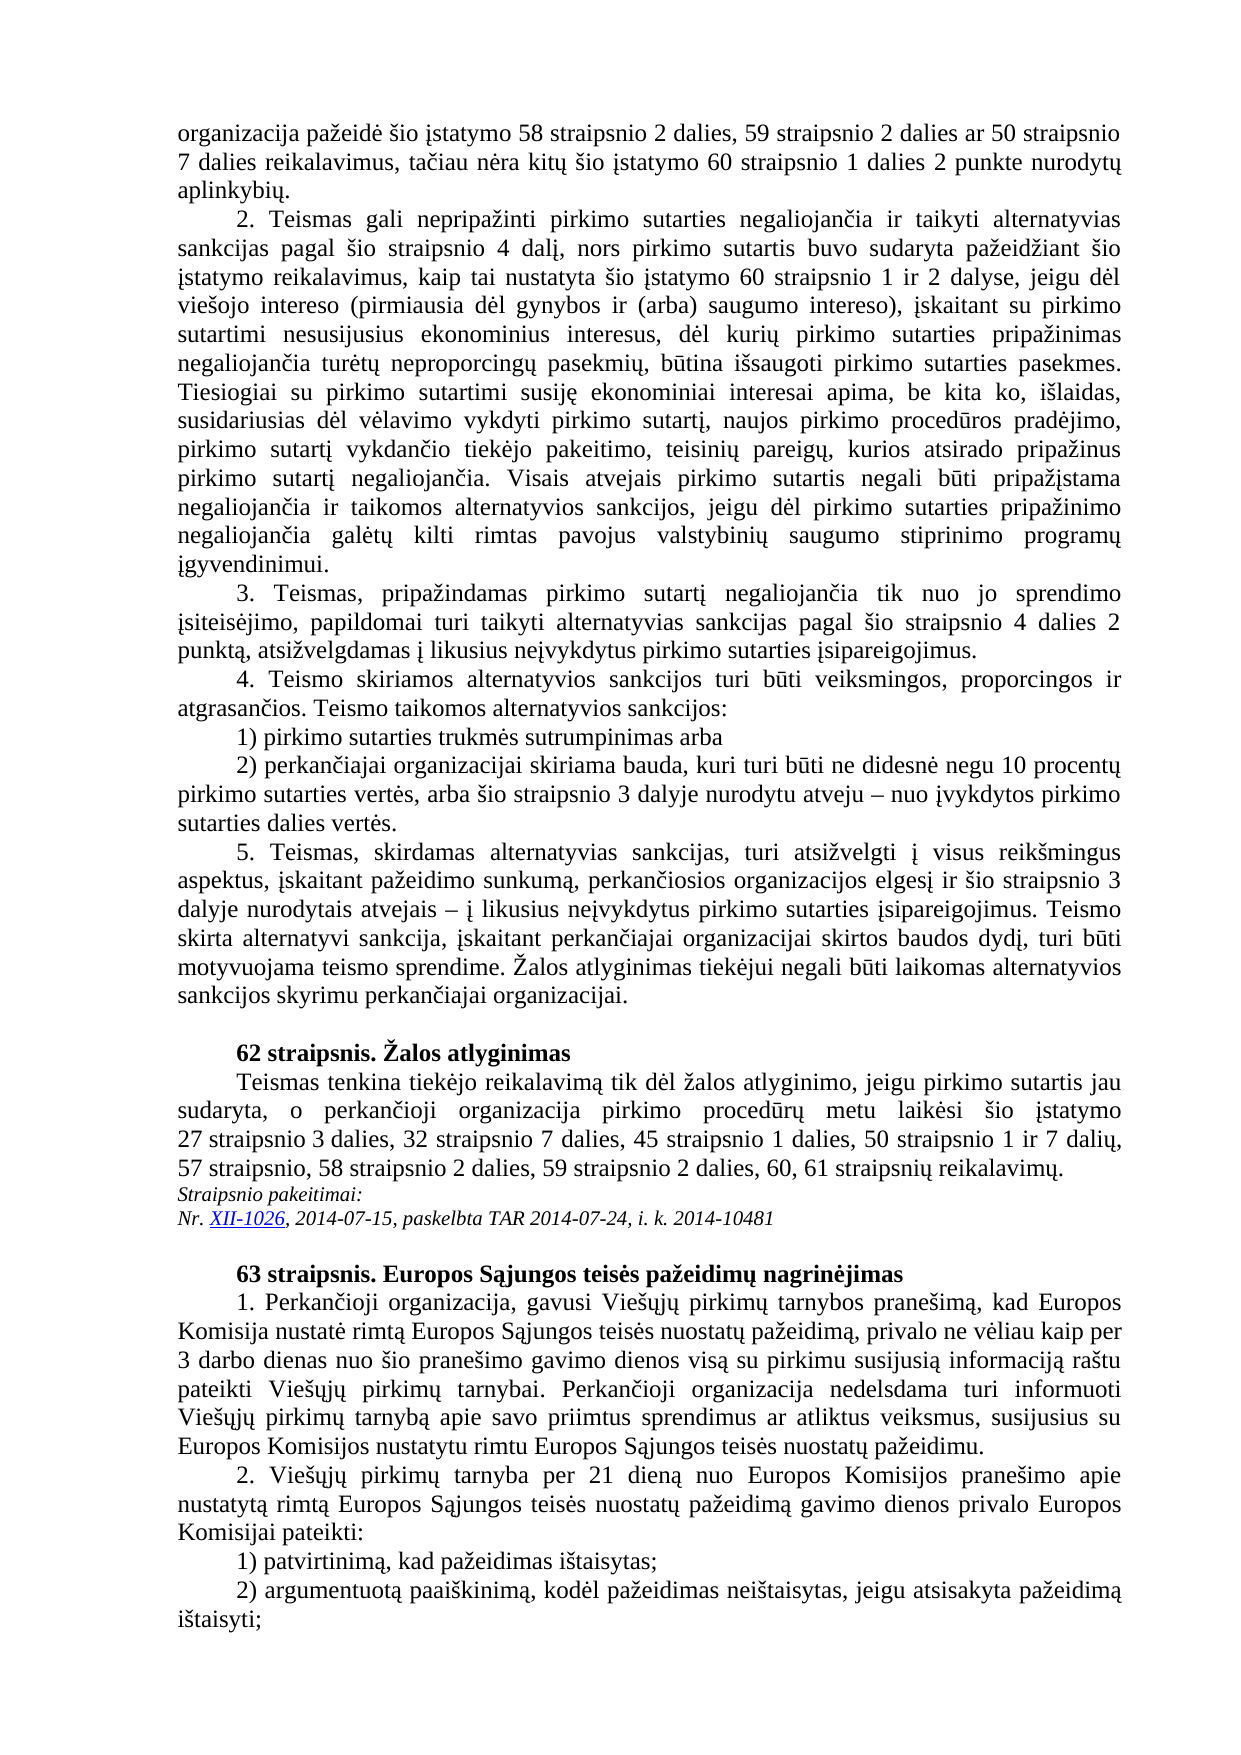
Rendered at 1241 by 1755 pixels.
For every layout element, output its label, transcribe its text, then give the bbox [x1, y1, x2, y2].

text 2) argumentuotą paaiškinimą, kodėl pažeidimas neištaisytas, jeigu atsisakyta pažeidimą ištaisyti; [177, 1575, 1122, 1632]
text 1) patvirtinimą, kad pažeidimas ištaisytas; [177, 1546, 1122, 1575]
text 5. Teismas, skirdamas alternatyvias sankcijas, turi atsižvelgti į visus reikšmingus aspektus, įskaitant pažeidimo sunkumą, perkančiosios organizacijos elgesį ir šio straipsnio 3 dalyje nurodytais atvejais – į likusius neįvykdytus pirkimo sutarties įsipareigojimus. Teismo skirta alternatyvi sankcija, įskaitant perkančiajai organizacijai skirtos baudos dydį, turi būti motyvuojama teismo sprendime. Žalos atlyginimas tiekėjui negali būti laikomas alternatyvios sankcijos skyrimu perkančiajai organizacijai. [177, 837, 1122, 1009]
text Teismas tenkina tiekėjo reikalavimą tik dėl žalos atlyginimo, jeigu pirkimo sutartis jau sudaryta, o perkančioji organizacija pirkimo procedūrų metu laikėsi šio įstatymo 27 straipsnio 3 dalies, 32 straipsnio 7 dalies, 45 straipsnio 1 dalies, 50 straipsnio 1 ir 7 dalių, 57 straipsnio, 58 straipsnio 2 dalies, 59 straipsnio 2 dalies, 60, 61 straipsnių reikalavimų. [177, 1067, 1122, 1182]
text 1. Perkančioji organizacija, gavusi Viešųjų pirkimų tarnybos pranešimą, kad Europos Komisija nustatė rimtą Europos Sąjungos teisės nuostatų pažeidimą, privalo ne vėliau kaip per 3 darbo dienas nuo šio pranešimo gavimo dienos visą su pirkimu susijusią informaciją raštu pateikti Viešųjų pirkimų tarnybai. Perkančioji organizacija nedelsdama turi informuoti Viešųjų pirkimų tarnybą apie savo priimtus sprendimus ar atliktus veiksmus, susijusius su Europos Komisijos nustatytu rimtu Europos Sąjungos teisės nuostatų pažeidimu. [177, 1287, 1122, 1460]
text 2. Teismas gali nepripažinti pirkimo sutarties negaliojančia ir taikyti alternatyvias sankcijas pagal šio straipsnio 4 dalį, nors pirkimo sutartis buvo sudaryta pažeidžiant šio įstatymo reikalavimus, kaip tai nustatyta šio įstatymo 60 straipsnio 1 ir 2 dalyse, jeigu dėl viešojo intereso (pirmiausia dėl gynybos ir (arba) saugumo intereso), įskaitant su pirkimo sutartimi nesusijusius ekonominius interesus, dėl kurių pirkimo sutarties pripažinimas negaliojančia turėtų neproporcingų pasekmių, būtina išsaugoti pirkimo sutarties pasekmes. Tiesiogiai su pirkimo sutartimi susiję ekonominiai interesai apima, be kita ko, išlaidas, susidariusias dėl vėlavimo vykdyti pirkimo sutartį, naujos pirkimo procedūros pradėjimo, pirkimo sutartį vykdančio tiekėjo pakeitimo, teisinių pareigų, kurios atsirado pripažinus pirkimo sutartį negaliojančia. Visais atvejais pirkimo sutartis negali būti pripažįstama negaliojančia ir taikomos alternatyvios sankcijos, jeigu dėl pirkimo sutarties pripažinimo negaliojančia galėtų kilti rimtas pavojus valstybinių saugumo stiprinimo programų įgyvendinimui. [177, 204, 1122, 578]
text organizacija pažeidė šio įstatymo 58 straipsnio 2 dalies, 59 straipsnio 2 dalies ar 50 straipsnio 7 dalies reikalavimus, tačiau nėra kitų šio įstatymo 60 straipsnio 1 dalies 2 punkte nurodytų aplinkybių. [177, 118, 1122, 204]
text 4. Teismo skiriamos alternatyvios sankcijos turi būti veiksmingos, proporcingos ir atgrasančios. Teismo taikomos alternatyvios sankcijos: [177, 664, 1122, 722]
text Nr. XII-1026, 2014-07-15, paskelbta TAR 2014-07-24, i. k. 2014-10481 [177, 1206, 1122, 1230]
text 1) pirkimo sutarties trukmės sutrumpinimas arba [177, 722, 1122, 751]
text 3. Teismas, pripažindamas pirkimo sutartį negaliojančia tik nuo jo sprendimo įsiteisėjimo, papildomai turi taikyti alternatyvias sankcijas pagal šio straipsnio 4 dalies 2 punktą, atsižvelgdamas į likusius neįvykdytus pirkimo sutarties įsipareigojimus. [177, 578, 1122, 664]
text 2) perkančiajai organizacijai skiriama bauda, kuri turi būti ne didesnė negu 10 procentų pirkimo sutarties vertės, arba šio straipsnio 3 dalyje nurodytu atveju – nuo įvykdytos pirkimo sutarties dalies vertės. [177, 751, 1122, 837]
text 63 straipsnis. Europos Sąjungos teisės pažeidimų nagrinėjimas [236, 1259, 1122, 1287]
text 62 straipsnis. Žalos atlyginimas [177, 1038, 1122, 1067]
text Straipsnio pakeitimai: [177, 1182, 1122, 1206]
text 2. Viešųjų pirkimų tarnyba per 21 dieną nuo Europos Komisijos pranešimo apie nustatytą rimtą Europos Sąjungos teisės nuostatų pažeidimą gavimo dienos privalo Europos Komisijai pateikti: [177, 1460, 1122, 1546]
